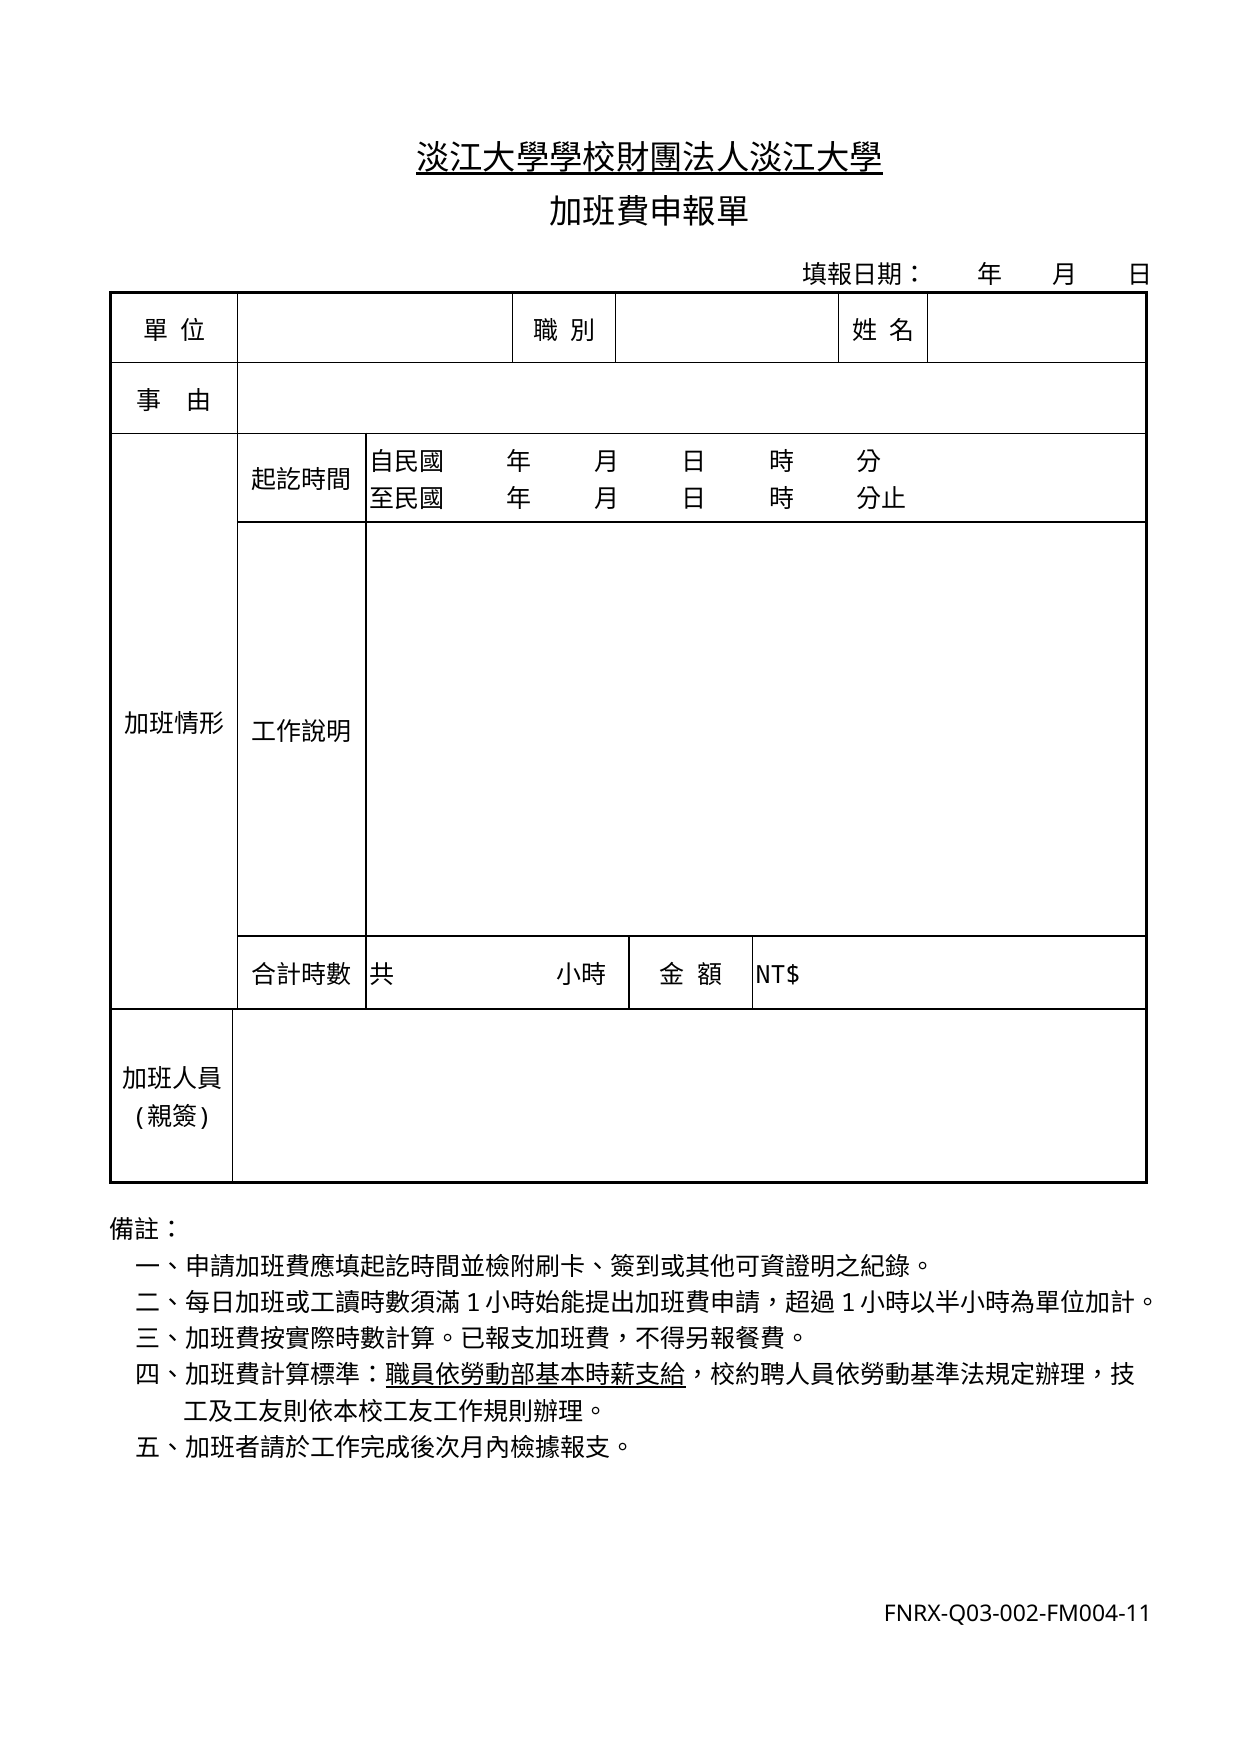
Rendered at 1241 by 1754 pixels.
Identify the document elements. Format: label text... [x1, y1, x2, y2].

text 五、加班者請於工作完成後次月內檢據報支。 [136, 1427, 1173, 1464]
text 加班費申報單 [147, 180, 1152, 234]
text 淡江大學學校財團法人淡江大學 [147, 126, 1152, 180]
table_cell 工作說明 [238, 523, 365, 935]
text 二、每日加班或工讀時數須滿1小時始能提出加班費申請，超過1小時以半小時為單位加計。 [136, 1282, 1173, 1319]
table_header 單 位 [112, 294, 237, 362]
table_cell [238, 363, 1145, 432]
text 填報日期： 年 月 日 [184, 253, 1152, 291]
table_cell 金 額 [630, 937, 752, 1008]
table_cell 加班情形 [112, 434, 237, 1008]
table_cell 起訖時間 [238, 434, 365, 521]
table_header 姓 名 [839, 294, 927, 362]
table_cell 加班人員(親簽) [112, 1010, 232, 1181]
table_cell 自民國 年 月 日 時 分 至民國 年 月 日 時 分止 [367, 434, 1145, 521]
table_cell [233, 1010, 1145, 1181]
table_cell 合計時數 [238, 937, 365, 1008]
text 備註： [109, 1209, 1152, 1246]
table_header [238, 294, 512, 362]
table_header [928, 294, 1145, 362]
text 一、申請加班費應填起訖時間並檢附刷卡、簽到或其他可資證明之紀錄。 [136, 1246, 1152, 1282]
table_header [616, 294, 838, 362]
text 三、加班費按實際時數計算。已報支加班費，不得另報餐費。 [136, 1319, 1152, 1355]
text 四、加班費計算標準：職員依勞動部基本時薪支給，校約聘人員依勞動基準法規定辦理，技工及工友則依本校工友工作規則辦理。 [136, 1355, 1152, 1427]
table_cell NT$ [753, 937, 1145, 1008]
table_header 職 別 [513, 294, 615, 362]
table_cell 共 小時 [367, 937, 628, 1008]
table_cell 事 由 [112, 363, 237, 432]
table_cell [367, 523, 1145, 935]
